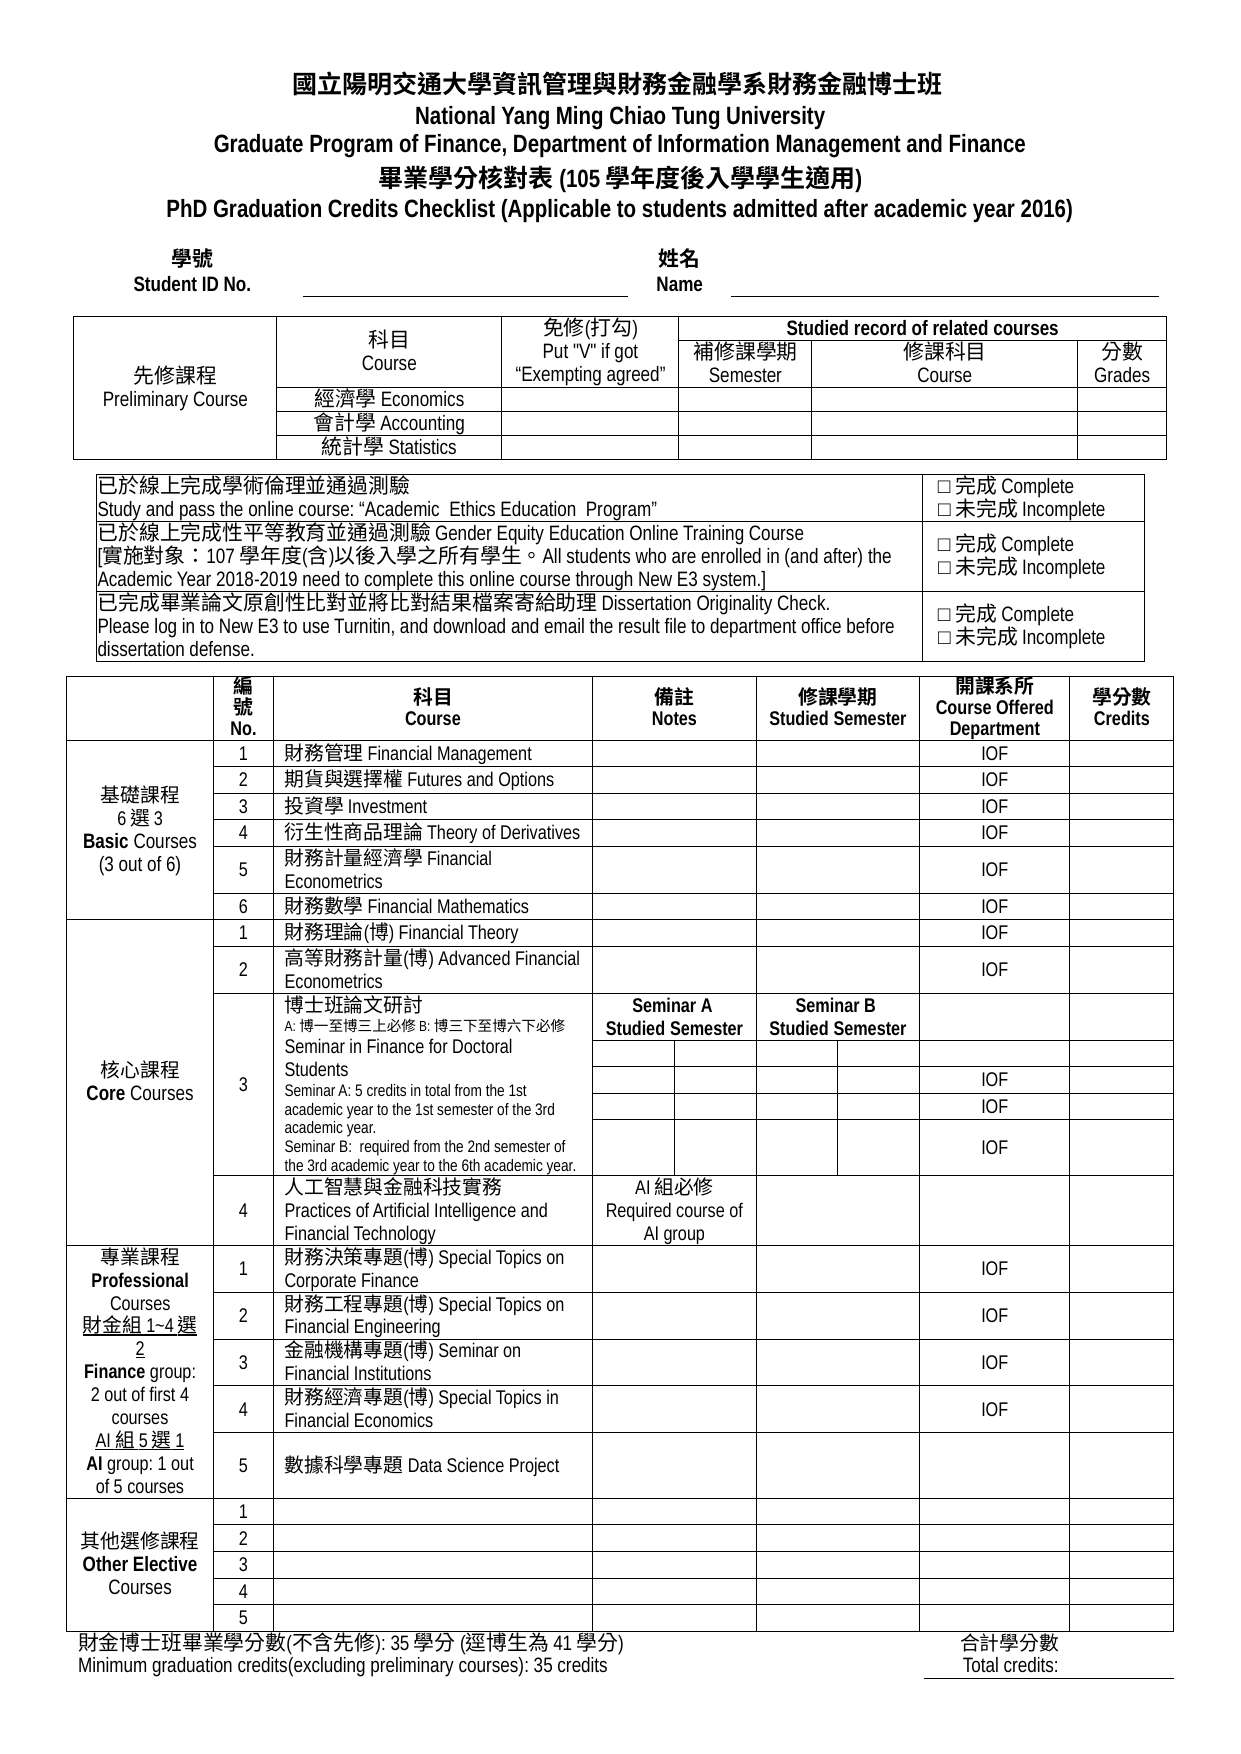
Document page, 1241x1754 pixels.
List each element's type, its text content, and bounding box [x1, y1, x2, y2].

table_cell 財務經濟專題(博) Special Topics in Financial Economics [274, 1386, 592, 1432]
table_cell IOF [920, 1067, 1069, 1093]
table_cell [757, 767, 919, 793]
table_cell [1070, 847, 1173, 893]
text 畢業學分核對表 (105學年度後入學學生適用) [47, 158, 1193, 194]
table_cell [593, 767, 756, 793]
table_header 科目 Course [274, 677, 592, 739]
table_cell [593, 1552, 756, 1577]
table_cell [757, 1340, 919, 1385]
table_cell [675, 1120, 756, 1175]
table_cell [920, 1433, 1069, 1498]
table_cell [1070, 767, 1173, 793]
table_cell [679, 388, 811, 411]
table_cell IOF [920, 1386, 1069, 1432]
table_cell IOF [920, 1246, 1069, 1292]
table_header 學分數 Credits [1070, 677, 1173, 739]
table_cell [1070, 1579, 1173, 1604]
table_cell IOF [920, 741, 1069, 766]
table_cell 3 [214, 1340, 273, 1385]
table_cell [757, 1386, 919, 1432]
table_cell AI組必修Required course of AI group [593, 1176, 756, 1245]
table_cell [812, 436, 1077, 459]
table_cell 4 [214, 1579, 273, 1604]
table_cell [757, 820, 919, 846]
text PhD Graduation Credits Checklist (Applicable to students admitted after academic year 2016) [47, 194, 1193, 223]
table_cell [838, 1120, 919, 1175]
table_cell [757, 894, 919, 919]
table_cell [593, 1386, 756, 1432]
table_cell 財務管理Financial Management [274, 741, 592, 766]
table_cell □ 完成Complete □ 未完成Incomplete [923, 592, 1144, 661]
table_cell [812, 412, 1077, 435]
table_cell 4 [214, 1176, 273, 1245]
table_cell IOF [920, 847, 1069, 893]
table_cell 2 [214, 1293, 273, 1338]
table_header 已於線上完成學術倫理並通過測驗 Study and pass the online course: “Academic Ethics Education Program” [97, 475, 922, 521]
table_header 開課系所 Course Offered Department [920, 677, 1069, 739]
table_cell 專業課程 Professional Courses 財金組1~4選2 Finance group: 2 out of first 4 courses AI組5選1 AI group: 1 out of 5 courses [67, 1246, 213, 1498]
table_cell [1070, 1525, 1173, 1551]
table_cell 財務數學Financial Mathematics [274, 894, 592, 919]
table_cell [1070, 1094, 1173, 1119]
table_cell 5 [214, 847, 273, 893]
table_cell 核心課程 Core Courses [67, 920, 213, 1245]
table_cell [502, 388, 678, 411]
table_cell [593, 1499, 756, 1524]
table_cell [920, 1605, 1069, 1631]
table_cell IOF [920, 1340, 1069, 1385]
table_header 姓名 Name [628, 242, 731, 296]
table_cell 3 [214, 794, 273, 819]
text National Yang Ming Chiao Tung University [47, 101, 1193, 129]
table_cell [920, 1176, 1069, 1245]
table_cell [1070, 1293, 1173, 1338]
table_cell IOF [920, 920, 1069, 946]
table_cell 基礎課程 6選3 Basic Courses (3 out of 6) [67, 741, 213, 919]
table_cell [757, 1525, 919, 1551]
table_cell [1070, 947, 1173, 993]
table_cell [920, 994, 1069, 1039]
table_cell [1070, 894, 1173, 919]
table_cell 會計學Accounting [277, 412, 501, 435]
table_cell [757, 1579, 919, 1604]
table_cell [593, 1246, 756, 1292]
table_cell [838, 1041, 919, 1066]
table_cell 財金博士班畢業學分數(不含先修): 35學分 (逕博生為41學分) Minimum graduation credits(excluding preliminary courses): 35 credits [67, 1632, 924, 1677]
table_cell [593, 1340, 756, 1385]
table_cell 4 [214, 820, 273, 846]
table_cell [1070, 820, 1173, 846]
table_cell IOF [920, 794, 1069, 819]
table_cell [593, 741, 756, 766]
table_cell [757, 1552, 919, 1577]
table_cell IOF [920, 820, 1069, 846]
table_header [67, 677, 213, 739]
table_header 備註 Notes [593, 677, 756, 739]
table_cell [920, 1579, 1069, 1604]
table_cell [502, 412, 678, 435]
table_cell 已於線上完成性平等教育並通過測驗Gender Equity Education Online Training Course [實施對象：107 學年度(含)以後入學之所有學生。All students who are enrolled in (and after) the Academic Year 2018-2019 need to complete this online course through New E3 system.] [97, 522, 922, 591]
table_cell 衍生性商品理論Theory of Derivatives [274, 820, 592, 846]
table_cell [757, 794, 919, 819]
table_cell [593, 794, 756, 819]
table_cell 財務計量經濟學Financial Econometrics [274, 847, 592, 893]
table_cell [1070, 994, 1173, 1039]
table_cell [757, 1041, 837, 1066]
table_cell [920, 1552, 1069, 1577]
table_cell [757, 1120, 837, 1175]
table_cell [920, 1499, 1069, 1524]
table_cell IOF [920, 947, 1069, 993]
table_cell [593, 1067, 674, 1093]
table_cell [757, 847, 919, 893]
table_header 修課學期 Studied Semester [757, 677, 919, 739]
table_cell [757, 1246, 919, 1292]
table_cell [757, 1067, 837, 1093]
table_header 學號 Student ID No. [81, 242, 303, 296]
table_cell [593, 1094, 674, 1119]
table_cell [593, 947, 756, 993]
table_cell [1070, 1246, 1173, 1292]
table_cell [593, 1120, 674, 1175]
table_cell [1070, 1605, 1173, 1631]
table_cell 經濟學Economics [277, 388, 501, 411]
table_cell [757, 1605, 919, 1631]
table_header □ 完成Complete □ 未完成Incomplete [923, 475, 1144, 521]
table_cell [920, 1041, 1069, 1066]
text Graduate Program of Finance, Department of Information Management and Finance [47, 129, 1193, 158]
table_cell [1078, 412, 1166, 435]
table_cell [1070, 1120, 1173, 1175]
table_cell [679, 436, 811, 459]
table_cell [1078, 436, 1166, 459]
table_cell 3 [214, 1552, 273, 1577]
table_cell [1070, 1067, 1173, 1093]
table_cell 1 [214, 920, 273, 946]
table_cell [1078, 388, 1166, 411]
table_header 科目 Course [277, 317, 501, 387]
table_cell IOF [920, 767, 1069, 793]
table_cell 金融機構專題(博) Seminar on Financial Institutions [274, 1340, 592, 1385]
table_cell [1070, 1041, 1173, 1066]
table_cell [812, 388, 1077, 411]
table_cell [920, 1525, 1069, 1551]
table_cell [1070, 920, 1173, 946]
table_cell [502, 436, 678, 459]
table_header [731, 242, 1159, 296]
table_cell [593, 1041, 674, 1066]
table_cell [274, 1605, 592, 1631]
table_cell □ 完成Complete □ 未完成Incomplete [923, 522, 1144, 591]
table_cell 5 [214, 1605, 273, 1631]
table_cell 2 [214, 947, 273, 993]
table_header 編號No. [214, 677, 273, 739]
table_cell [1070, 1632, 1174, 1677]
table_cell [757, 1094, 837, 1119]
table_cell 1 [214, 1499, 273, 1524]
table_cell [1070, 1176, 1173, 1245]
table_cell Seminar B Studied Semester [757, 994, 919, 1039]
table_cell 數據科學專題 Data Science Project [274, 1433, 592, 1498]
table_cell [675, 1094, 756, 1119]
table_cell [593, 1525, 756, 1551]
table_cell [593, 1605, 756, 1631]
table_cell [593, 1293, 756, 1338]
table_cell [757, 1293, 919, 1338]
table_cell 修課科目 Course [812, 341, 1077, 387]
table_cell [593, 847, 756, 893]
table_header Studied record of related courses [679, 317, 1166, 340]
table_cell 人工智慧與金融科技實務 Practices of Artificial Intelligence and Financial Technology [274, 1176, 592, 1245]
table_cell 3 [214, 994, 273, 1175]
table_cell IOF [920, 1293, 1069, 1338]
table_cell [593, 894, 756, 919]
table_header [303, 242, 628, 296]
table_cell [1070, 1386, 1173, 1432]
table_cell 6 [214, 894, 273, 919]
table_cell [593, 920, 756, 946]
table_cell IOF [920, 894, 1069, 919]
table_cell [757, 1176, 919, 1245]
table_cell 分數 Grades [1078, 341, 1166, 387]
table_cell [757, 1433, 919, 1498]
table_cell 2 [214, 1525, 273, 1551]
table_cell 2 [214, 767, 273, 793]
table_cell 4 [214, 1386, 273, 1432]
table_cell [757, 1499, 919, 1524]
table_cell 1 [214, 1246, 273, 1292]
table_cell 補修課學期 Semester [679, 341, 811, 387]
table_cell [757, 920, 919, 946]
table_cell 其他選修課程 Other Elective Courses [67, 1499, 213, 1631]
table_cell [679, 412, 811, 435]
table_cell [757, 741, 919, 766]
table_cell [1070, 741, 1173, 766]
table_cell [838, 1094, 919, 1119]
table_cell 合計學分數Total credits: [924, 1632, 1070, 1677]
table_cell [593, 1579, 756, 1604]
table_cell IOF [920, 1120, 1069, 1175]
table_cell 財務理論(博) Financial Theory [274, 920, 592, 946]
table_cell 博士班論文研討 A: 博一至博三上必修 B: 博三下至博六下必修 Seminar in Finance for Doctoral Students Seminar A: 5 credits in total from the 1st academic year to the 1st semester of the 3rd academic year. Seminar B: required from the 2nd semester of the 3rd academic year to the 6th academic year. [274, 994, 592, 1175]
table_cell [838, 1067, 919, 1093]
table_cell [593, 1433, 756, 1498]
table_cell [274, 1579, 592, 1604]
table_cell Seminar A Studied Semester [593, 994, 756, 1039]
table_cell 期貨與選擇權Futures and Options [274, 767, 592, 793]
table_cell IOF [920, 1094, 1069, 1119]
table_cell [1070, 1340, 1173, 1385]
table_cell [1070, 1552, 1173, 1577]
table_cell 已完成畢業論文原創性比對並將比對結果檔案寄給助理Dissertation Originality Check. Please log in to New E3 to use Turnitin, and download and email the result file to department office before dissertation defense. [97, 592, 922, 661]
table_cell 5 [214, 1433, 273, 1498]
table_header 免修(打勾) Put "V" if got “Exempting agreed” [502, 317, 678, 387]
table_cell [1070, 1433, 1173, 1498]
table_cell 財務工程專題(博) Special Topics on Financial Engineering [274, 1293, 592, 1338]
table_header 先修課程 Preliminary Course [74, 317, 276, 459]
table_cell 投資學Investment [274, 794, 592, 819]
table_cell [1070, 794, 1173, 819]
table_cell [593, 820, 756, 846]
table_cell [274, 1499, 592, 1524]
table_cell [675, 1067, 756, 1093]
text 國立陽明交通大學資訊管理與財務金融學系財務金融博士班 [47, 64, 1193, 101]
table_cell [757, 947, 919, 993]
table_cell [274, 1525, 592, 1551]
table_cell 高等財務計量(博) Advanced Financial Econometrics [274, 947, 592, 993]
table_cell [1070, 1499, 1173, 1524]
table_cell 財務決策專題(博) Special Topics on Corporate Finance [274, 1246, 592, 1292]
table_cell [274, 1552, 592, 1577]
table_cell 1 [214, 741, 273, 766]
table_cell 統計學Statistics [277, 436, 501, 459]
table_cell [675, 1041, 756, 1066]
